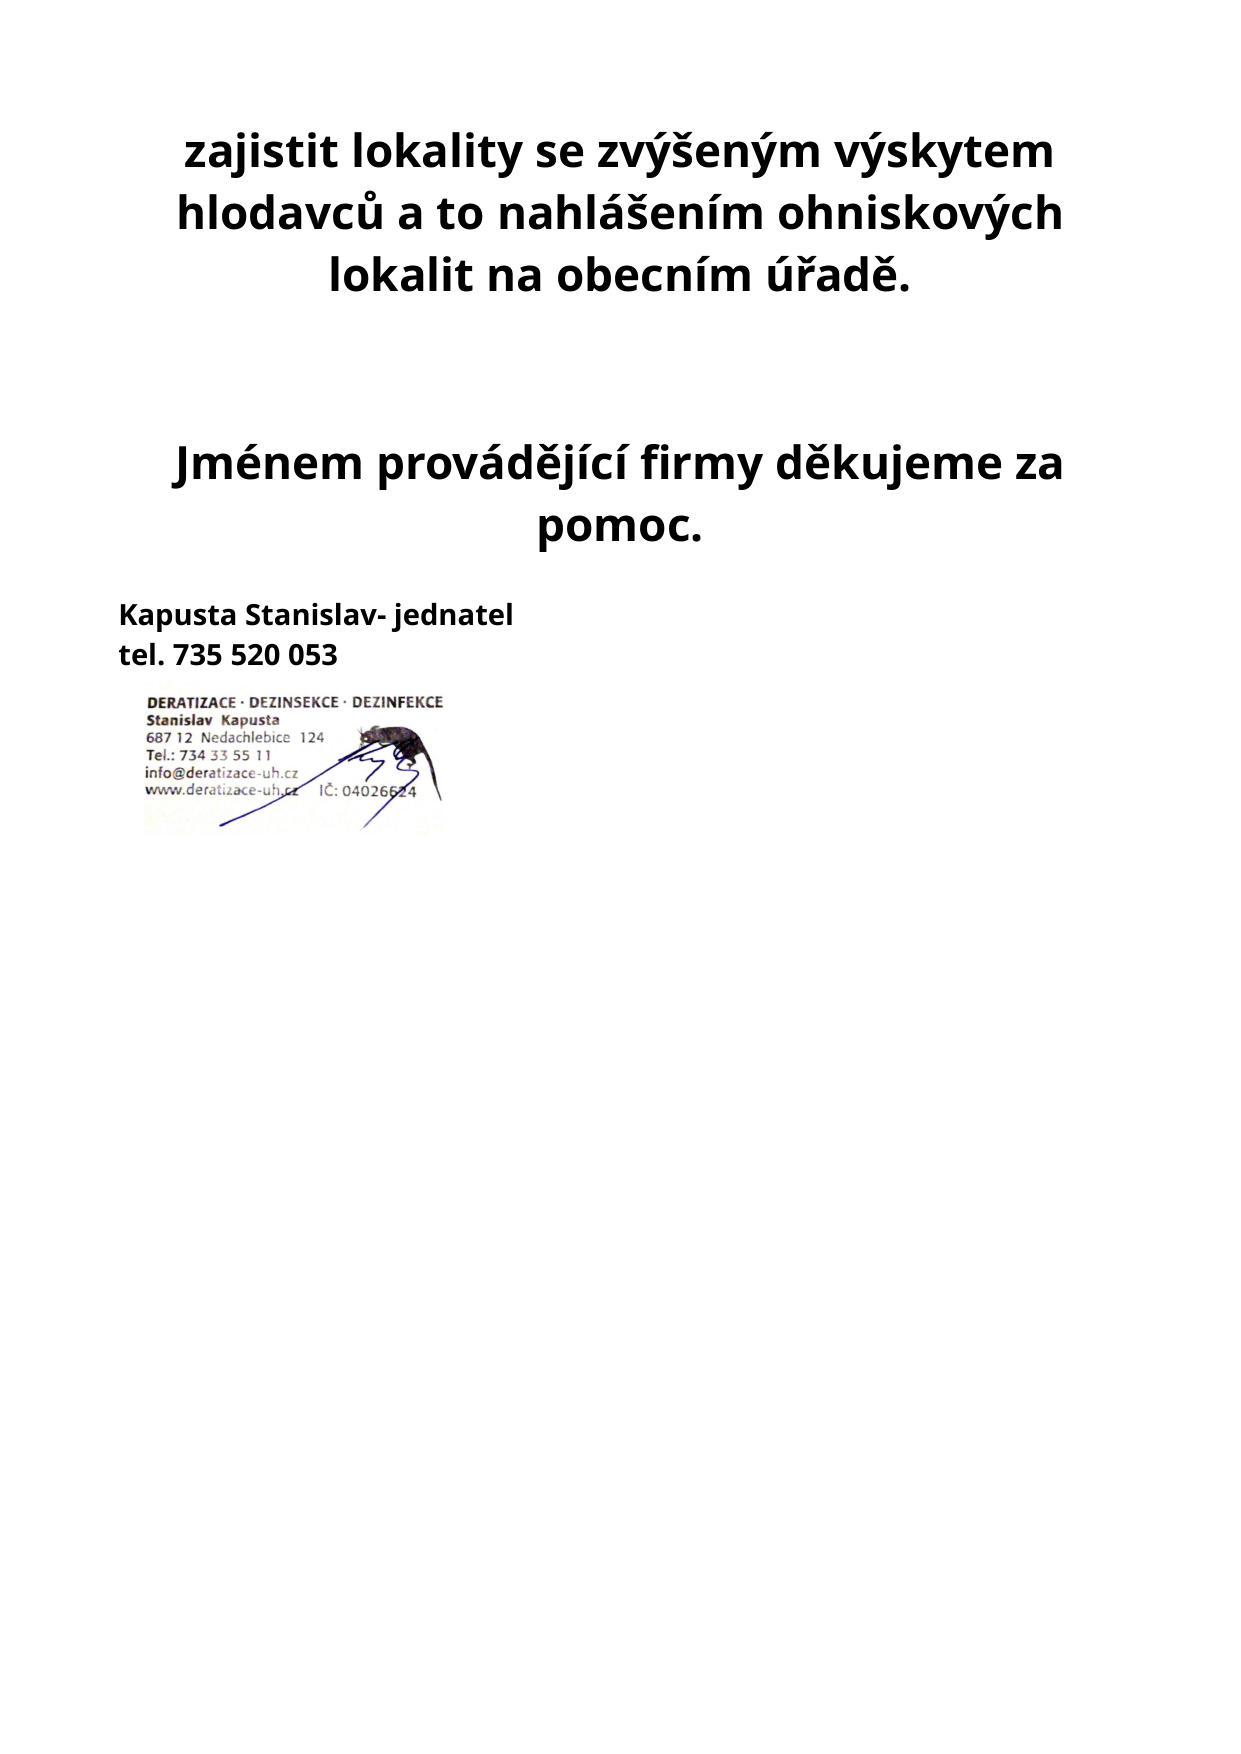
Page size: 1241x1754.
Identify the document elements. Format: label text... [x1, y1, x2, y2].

picture [143, 682, 446, 835]
text tel. 735 520 053 [118, 634, 1122, 674]
text zajistit lokality se zvýšeným výskytem hlodavců a to nahlášením ohniskových lokalit na obecním úřadě. [118, 118, 1122, 305]
text Kapusta Stanislav- jednatel [118, 594, 1122, 634]
text Jménem provádějící firmy děkujeme za pomoc. [118, 430, 1122, 555]
